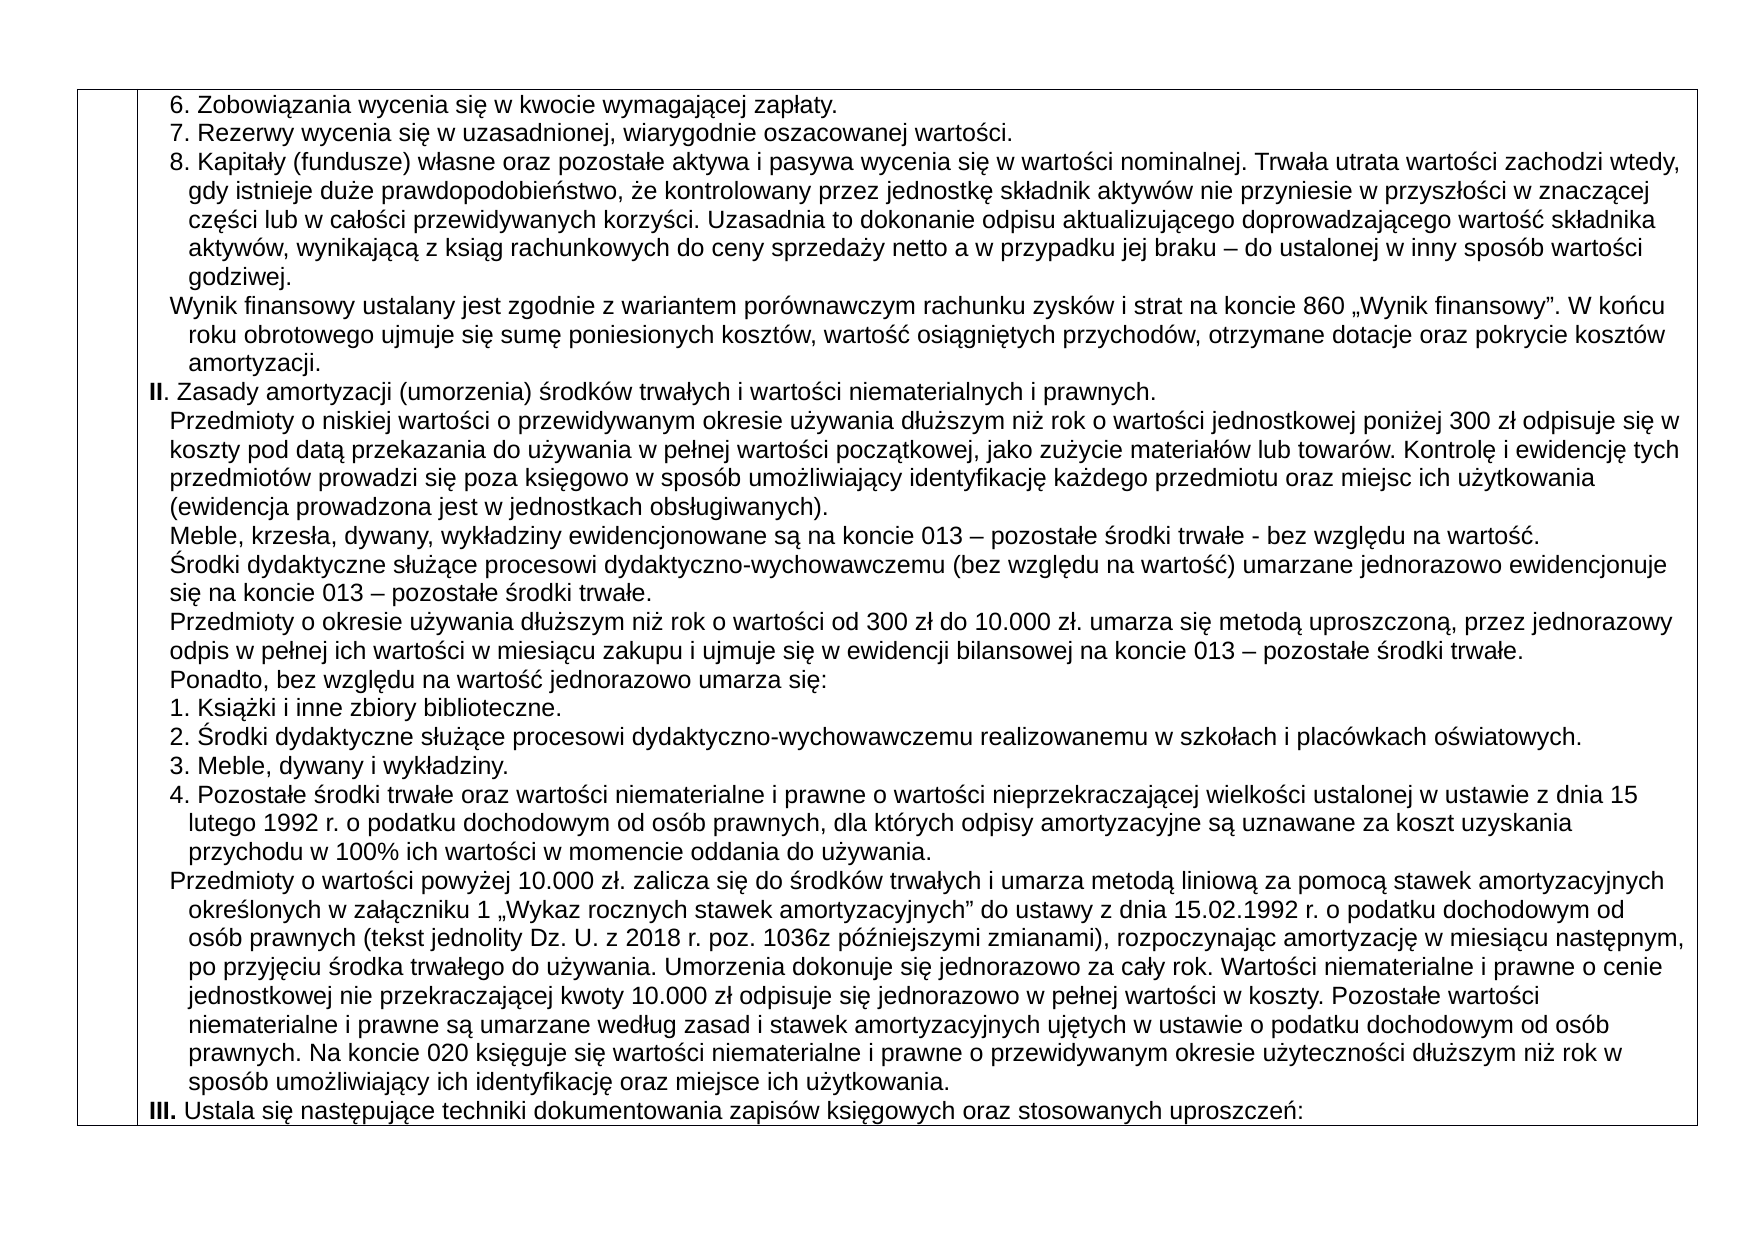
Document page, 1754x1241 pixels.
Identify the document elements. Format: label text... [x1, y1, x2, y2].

table_cell 6. Zobowiązania wycenia się w kwocie wymagającej zapłaty. 7. Rezerwy wycenia się w uzasadnionej, wiarygodnie oszacowanej wartości. 8. Kapitały (fundusze) własne oraz pozostałe aktywa i pasywa wycenia się w wartości nominalnej. Trwała utrata wartości zachodzi wtedy, gdy istnieje duże prawdopodobieństwo, że kontrolowany przez jednostkę składnik aktywów nie przyniesie w przyszłości w znaczącej części lub w całości przewidywanych korzyści. Uzasadnia to dokonanie odpisu aktualizującego doprowadzającego wartość składnika aktywów, wynikającą z ksiąg rachunkowych do ceny sprzedaży netto a w przypadku jej braku – do ustalonej w inny sposób wartości godziwej. Wynik finansowy ustalany jest zgodnie z wariantem porównawczym rachunku zysków i strat na koncie 860 „Wynik finansowy”. W końcu roku obrotowego ujmuje się sumę poniesionych kosztów, wartość osiągniętych przychodów, otrzymane dotacje oraz pokrycie kosztów amortyzacji. II. Zasady amortyzacji (umorzenia) środków trwałych i wartości niematerialnych i prawnych. Przedmioty o niskiej wartości o przewidywanym okresie używania dłuższym niż rok o wartości jednostkowej poniżej 300 zł odpisuje się w koszty pod datą przekazania do używania w pełnej wartości początkowej, jako zużycie materiałów lub towarów. Kontrolę i ewidencję tych przedmiotów prowadzi się poza księgowo w sposób umożliwiający identyfikację każdego przedmiotu oraz miejsc ich użytkowania (ewidencja prowadzona jest w jednostkach obsługiwanych). Meble, krzesła, dywany, wykładziny ewidencjonowane są na koncie 013 – pozostałe środki trwałe - bez względu na wartość. Środki dydaktyczne służące procesowi dydaktyczno-wychowawczemu (bez względu na wartość) umarzane jednorazowo ewidencjonuje się na koncie 013 – pozostałe środki trwałe. Przedmioty o okresie używania dłuższym niż rok o wartości od 300 zł do 10.000 zł. umarza się metodą uproszczoną, przez jednorazowy odpis w pełnej ich wartości w miesiącu zakupu i ujmuje się w ewidencji bilansowej na koncie 013 – pozostałe środki trwałe. Ponadto, bez względu na wartość jednorazowo umarza się: 1. Książki i inne zbiory biblioteczne. 2. Środki dydaktyczne służące procesowi dydaktyczno-wychowawczemu realizowanemu w szkołach i placówkach oświatowych. 3. Meble, dywany i wykładziny. 4. Pozostałe środki trwałe oraz wartości niematerialne i prawne o wartości nieprzekraczającej wielkości ustalonej w ustawie z dnia 15 lutego 1992 r. o podatku dochodowym od osób prawnych, dla których odpisy amortyzacyjne są uznawane za koszt uzyskania przychodu w 100% ich wartości w momencie oddania do używania. Przedmioty o wartości powyżej 10.000 zł. zalicza się do środków trwałych i umarza metodą liniową za pomocą stawek amortyzacyjnych określonych w załączniku 1 „Wykaz rocznych stawek amortyzacyjnych” do ustawy z dnia 15.02.1992 r. o podatku dochodowym od osób prawnych (tekst jednolity Dz. U. z 2018 r. poz. 1036z późniejszymi zmianami), rozpoczynając amortyzację w miesiącu następnym, po przyjęciu środka trwałego do używania. Umorzenia dokonuje się jednorazowo za cały rok. Wartości niematerialne i prawne o cenie jednostkowej nie przekraczającej kwoty 10.000 zł odpisuje się jednorazowo w pełnej wartości w koszty. Pozostałe wartości niematerialne i prawne są umarzane według zasad i stawek amortyzacyjnych ujętych w ustawie o podatku dochodowym od osób prawnych. Na koncie 020 księguje się wartości niematerialne i prawne o przewidywanym okresie użyteczności dłuższym niż rok w sposób umożliwiający ich identyfikację oraz miejsce ich użytkowania. III. Ustala się następujące techniki dokumentowania zapisów księgowych oraz stosowanych uproszczeń: [138, 90, 1697, 1125]
table_cell [78, 90, 137, 1125]
